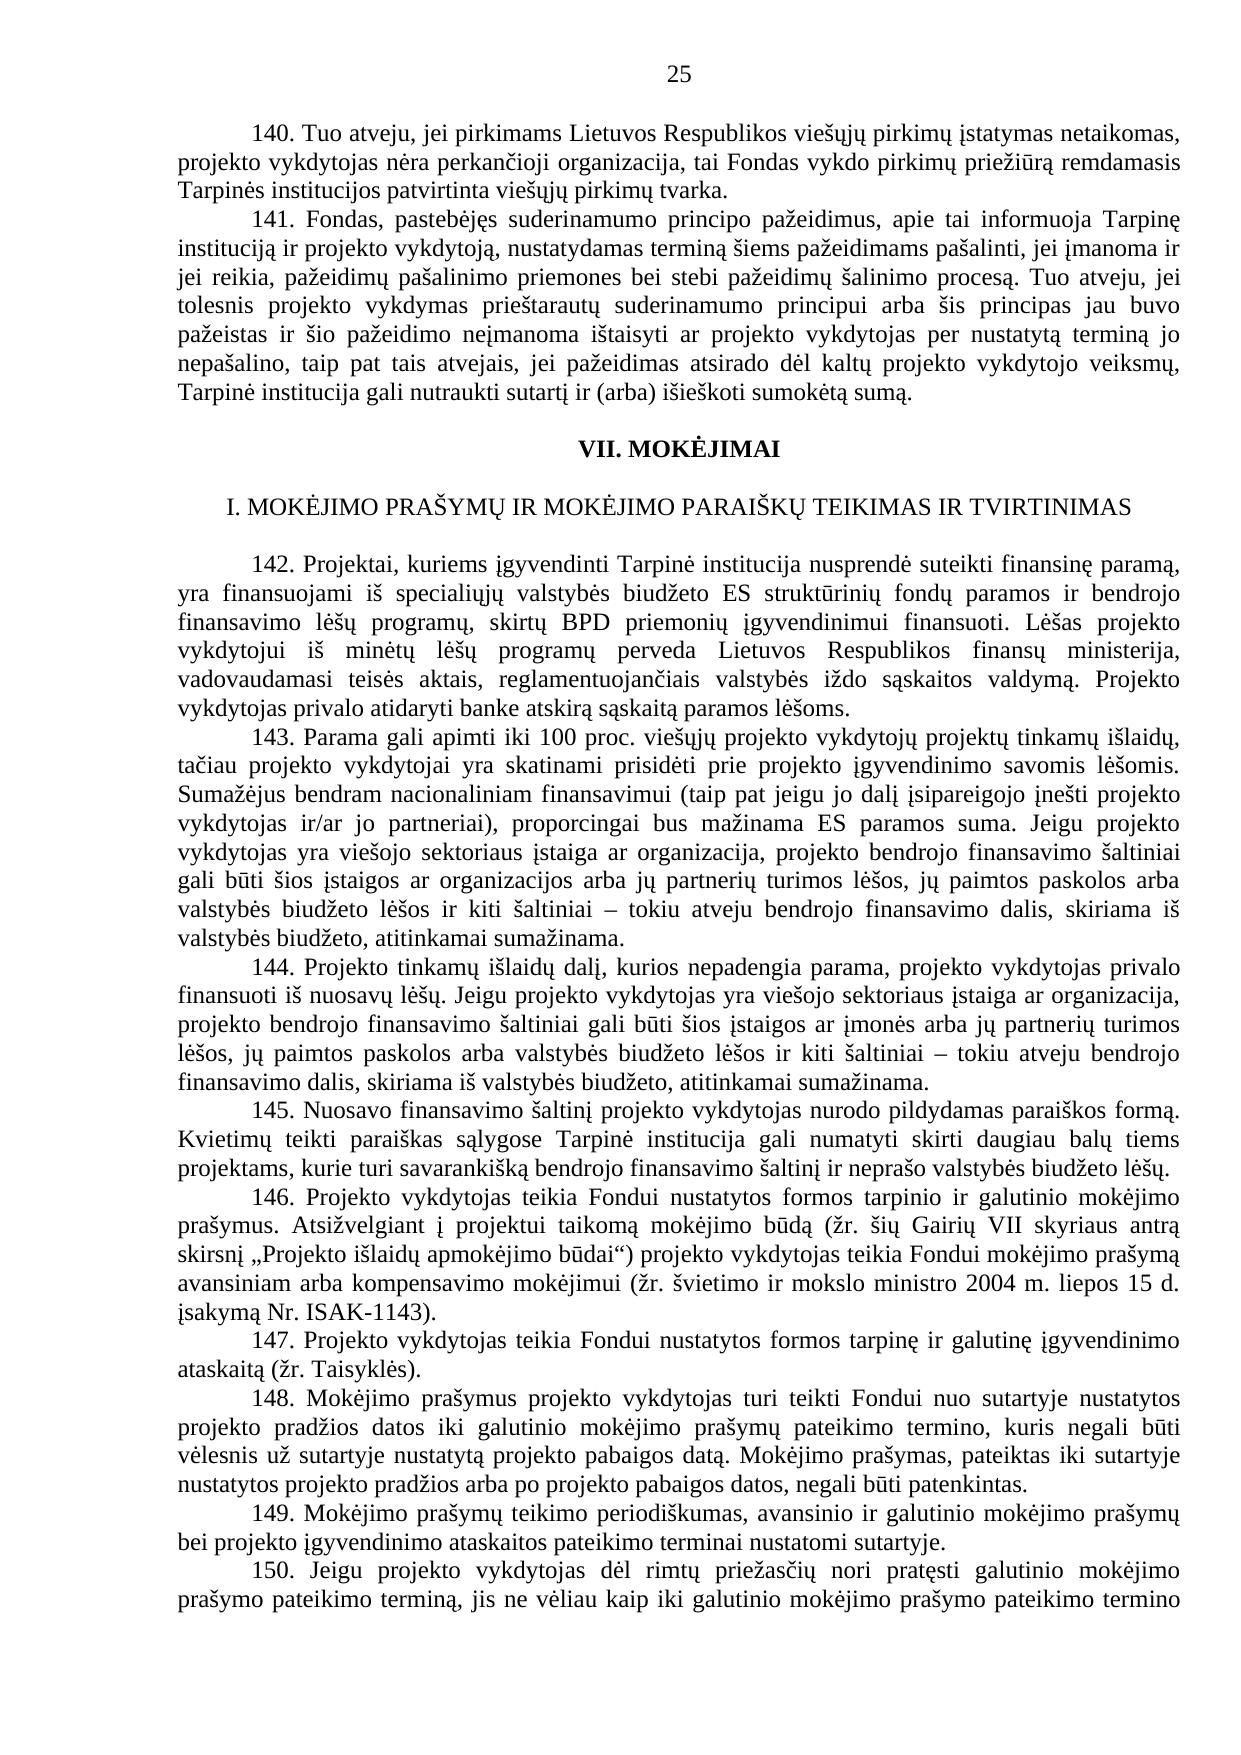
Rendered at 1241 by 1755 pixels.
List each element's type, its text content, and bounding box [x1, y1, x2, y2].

text VII. MOKĖJIMAI [177, 434, 1181, 463]
text 140. Tuo atveju, jei pirkimams Lietuvos Respublikos viešųjų pirkimų įstatymas netaikomas, projekto vykdytojas nėra perkančioji organizacija, tai Fondas vykdo pirkimų priežiūrą remdamasis Tarpinės institucijos patvirtinta viešųjų pirkimų tvarka. [177, 118, 1181, 204]
text I. MOKĖJIMO PRAŠYMŲ IR MOKĖJIMO PARAIŠKŲ TEIKIMAS IR TVIRTINIMAS [177, 492, 1181, 521]
text 150. Jeigu projekto vykdytojas dėl rimtų priežasčių nori pratęsti galutinio mokėjimo prašymo pateikimo terminą, jis ne vėliau kaip iki galutinio mokėjimo prašymo pateikimo termino [177, 1556, 1181, 1613]
text 141. Fondas, pastebėjęs suderinamumo principo pažeidimus, apie tai informuoja Tarpinę instituciją ir projekto vykdytoją, nustatydamas terminą šiems pažeidimams pašalinti, jei įmanoma ir jei reikia, pažeidimų pašalinimo priemones bei stebi pažeidimų šalinimo procesą. Tuo atveju, jei tolesnis projekto vykdymas prieštarautų suderinamumo principui arba šis principas jau buvo pažeistas ir šio pažeidimo neįmanoma ištaisyti ar projekto vykdytojas per nustatytą terminą jo nepašalino, taip pat tais atvejais, jei pažeidimas atsirado dėl kaltų projekto vykdytojo veiksmų, Tarpinė institucija gali nutraukti sutartį ir (arba) išieškoti sumokėtą sumą. [177, 204, 1181, 406]
text 143. Parama gali apimti iki 100 proc. viešųjų projekto vykdytojų projektų tinkamų išlaidų, tačiau projekto vykdytojai yra skatinami prisidėti prie projekto įgyvendinimo savomis lėšomis. Sumažėjus bendram nacionaliniam finansavimui (taip pat jeigu jo dalį įsipareigojo įnešti projekto vykdytojas ir/ar jo partneriai), proporcingai bus mažinama ES paramos suma. Jeigu projekto vykdytojas yra viešojo sektoriaus įstaiga ar organizacija, projekto bendrojo finansavimo šaltiniai gali būti šios įstaigos ar organizacijos arba jų partnerių turimos lėšos, jų paimtos paskolos arba valstybės biudžeto lėšos ir kiti šaltiniai – tokiu atveju bendrojo finansavimo dalis, skiriama iš valstybės biudžeto, atitinkamai sumažinama. [177, 722, 1181, 952]
text 147. Projekto vykdytojas teikia Fondui nustatytos formos tarpinę ir galutinę įgyvendinimo ataskaitą (žr. Taisyklės). [177, 1326, 1181, 1383]
text 142. Projektai, kuriems įgyvendinti Tarpinė institucija nusprendė suteikti finansinę paramą, yra finansuojami iš specialiųjų valstybės biudžeto ES struktūrinių fondų paramos ir bendrojo finansavimo lėšų programų, skirtų BPD priemonių įgyvendinimui finansuoti. Lėšas projekto vykdytojui iš minėtų lėšų programų perveda Lietuvos Respublikos finansų ministerija, vadovaudamasi teisės aktais, reglamentuojančiais valstybės iždo sąskaitos valdymą. Projekto vykdytojas privalo atidaryti banke atskirą sąskaitą paramos lėšoms. [177, 549, 1181, 722]
text 146. Projekto vykdytojas teikia Fondui nustatytos formos tarpinio ir galutinio mokėjimo prašymus. Atsižvelgiant į projektui taikomą mokėjimo būdą (žr. šių Gairių VII skyriaus antrą skirsnį „Projekto išlaidų apmokėjimo būdai“) projekto vykdytojas teikia Fondui mokėjimo prašymą avansiniam arba kompensavimo mokėjimui (žr. švietimo ir mokslo ministro 2004 m. liepos 15 d. įsakymą Nr. ISAK-1143). [177, 1182, 1181, 1326]
text 145. Nuosavo finansavimo šaltinį projekto vykdytojas nurodo pildydamas paraiškos formą. Kvietimų teikti paraiškas sąlygose Tarpinė institucija gali numatyti skirti daugiau balų tiems projektams, kurie turi savarankišką bendrojo finansavimo šaltinį ir neprašo valstybės biudžeto lėšų. [177, 1096, 1181, 1182]
text 144. Projekto tinkamų išlaidų dalį, kurios nepadengia parama, projekto vykdytojas privalo finansuoti iš nuosavų lėšų. Jeigu projekto vykdytojas yra viešojo sektoriaus įstaiga ar organizacija, projekto bendrojo finansavimo šaltiniai gali būti šios įstaigos ar įmonės arba jų partnerių turimos lėšos, jų paimtos paskolos arba valstybės biudžeto lėšos ir kiti šaltiniai – tokiu atveju bendrojo finansavimo dalis, skiriama iš valstybės biudžeto, atitinkamai sumažinama. [177, 952, 1181, 1096]
text 149. Mokėjimo prašymų teikimo periodiškumas, avansinio ir galutinio mokėjimo prašymų bei projekto įgyvendinimo ataskaitos pateikimo terminai nustatomi sutartyje. [177, 1498, 1181, 1556]
text 148. Mokėjimo prašymus projekto vykdytojas turi teikti Fondui nuo sutartyje nustatytos projekto pradžios datos iki galutinio mokėjimo prašymų pateikimo termino, kuris negali būti vėlesnis už sutartyje nustatytą projekto pabaigos datą. Mokėjimo prašymas, pateiktas iki sutartyje nustatytos projekto pradžios arba po projekto pabaigos datos, negali būti patenkintas. [177, 1383, 1181, 1498]
